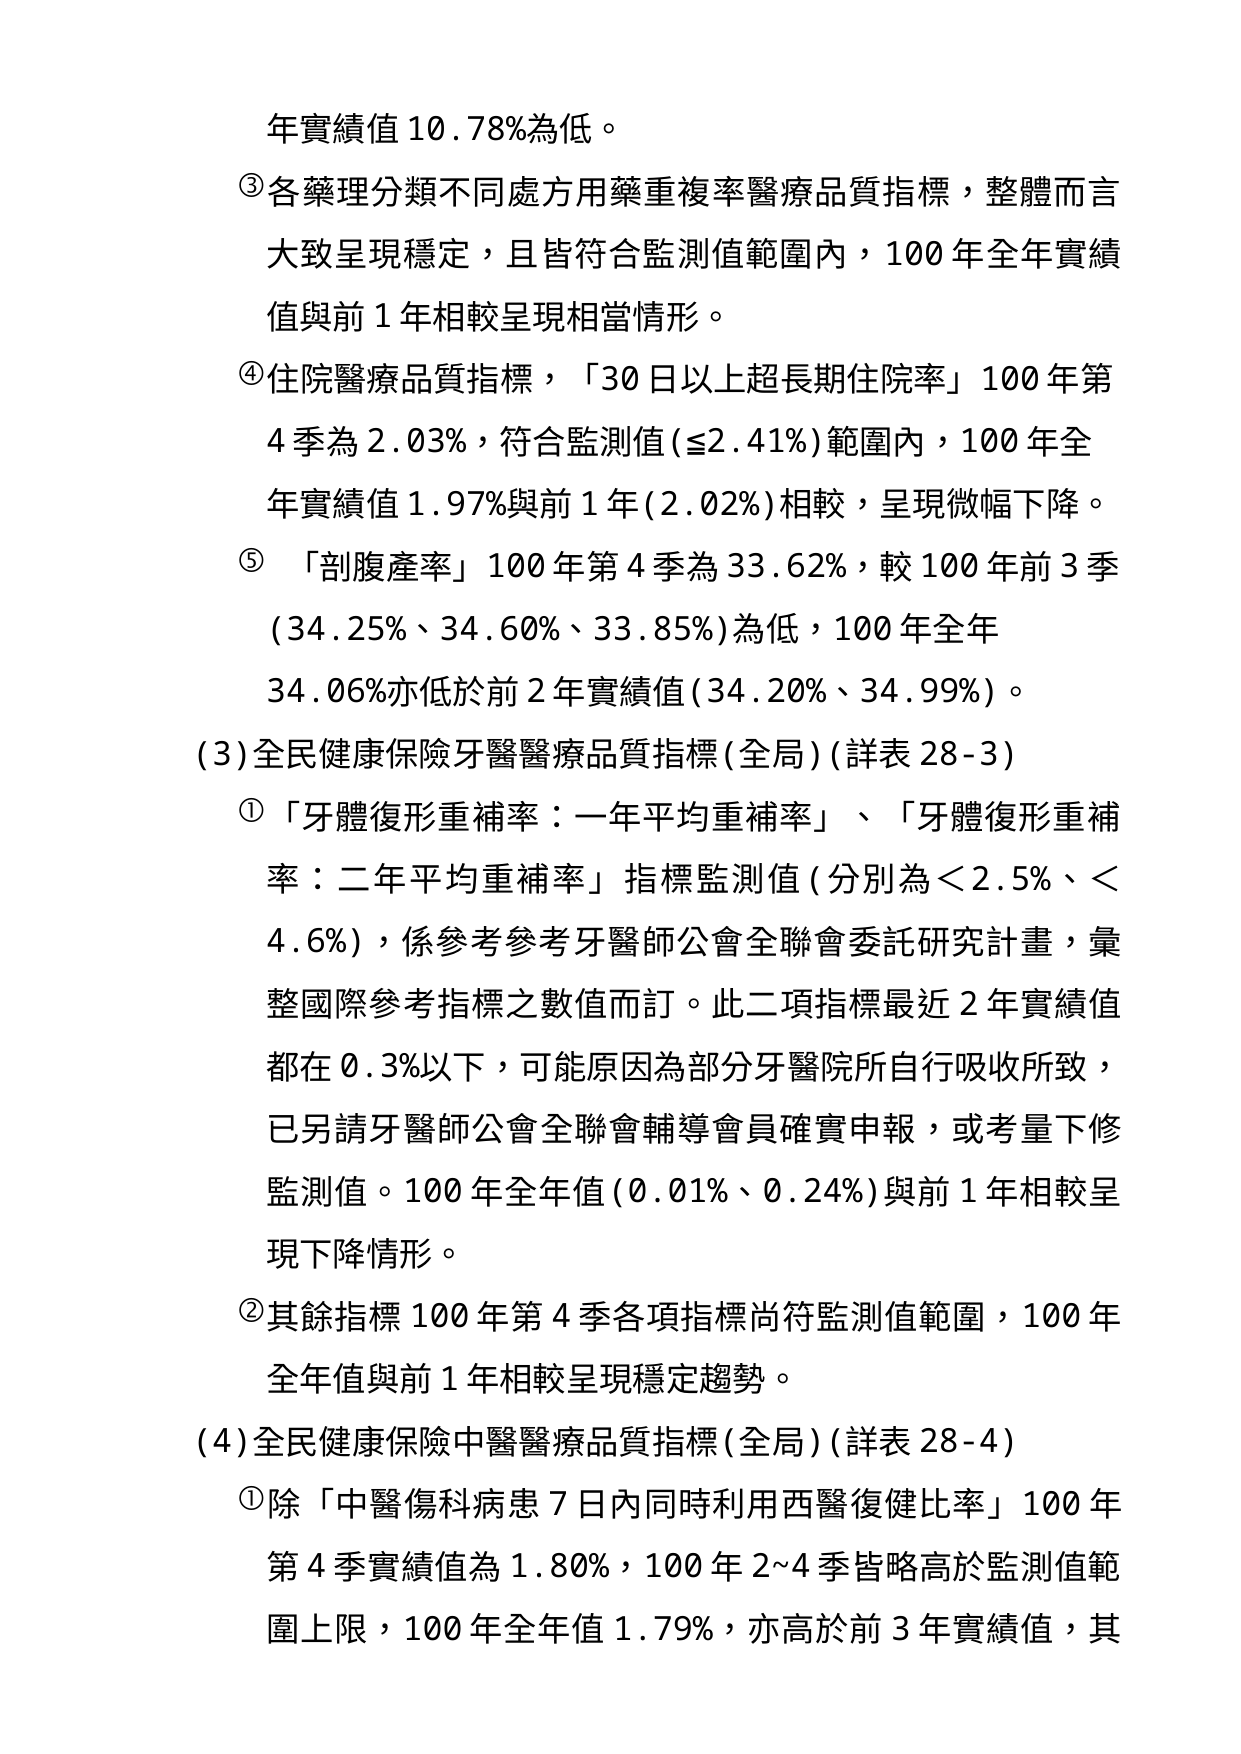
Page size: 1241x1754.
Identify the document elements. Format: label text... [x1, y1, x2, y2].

text (3)全民健康保險牙醫醫療品質指標(全局)(詳表28-3) [192, 710, 1122, 773]
text 各藥理分類不同處方用藥重複率醫療品質指標，整體而言大致呈現穩定，且皆符合監測值範圍內，100年全年實績值與前1年相較呈現相當情形。 [236, 148, 1122, 335]
text  「剖腹產率」100年第4季為33.62%，較100年前3季(34.25%、34.60%、33.85%)為低，100年全年34.06%亦低於前2年實績值(34.20%、34.99%)。 [236, 523, 1122, 710]
text 住院醫療品質指標，「30日以上超長期住院率」100年第4季為2.03%，符合監測值(≦2.41%)範圍內，100年全年實績值1.97%與前1年(2.02%)相較，呈現微幅下降。 [236, 335, 1122, 523]
text 年實績值10.78%為低。 [236, 85, 1122, 148]
text 「牙體復形重補率：一年平均重補率」、「牙體復形重補率：二年平均重補率」指標監測值(分別為＜2.5%、＜4.6%)，係參考參考牙醫師公會全聯會委託研究計畫，彙整國際參考指標之數值而訂。此二項指標最近2年實績值都在0.3%以下，可能原因為部分牙醫院所自行吸收所致，已另請牙醫師公會全聯會輔導會員確實申報，或考量下修監測值。100年全年值(0.01%、0.24%)與前1年相較呈現下降情形。 [236, 773, 1122, 1273]
text (4)全民健康保險中醫醫療品質指標(全局)(詳表28-4) [192, 1398, 1122, 1460]
text 除「中醫傷科病患7日內同時利用西醫復健比率」100年第4季實績值為1.80%，100年2~4季皆略高於監測值範圍上限，100年全年值1.79%，亦高於前3年實績值，其 [236, 1460, 1122, 1648]
text 其餘指標100年第4季各項指標尚符監測值範圍，100年全年值與前1年相較呈現穩定趨勢。 [236, 1273, 1122, 1398]
